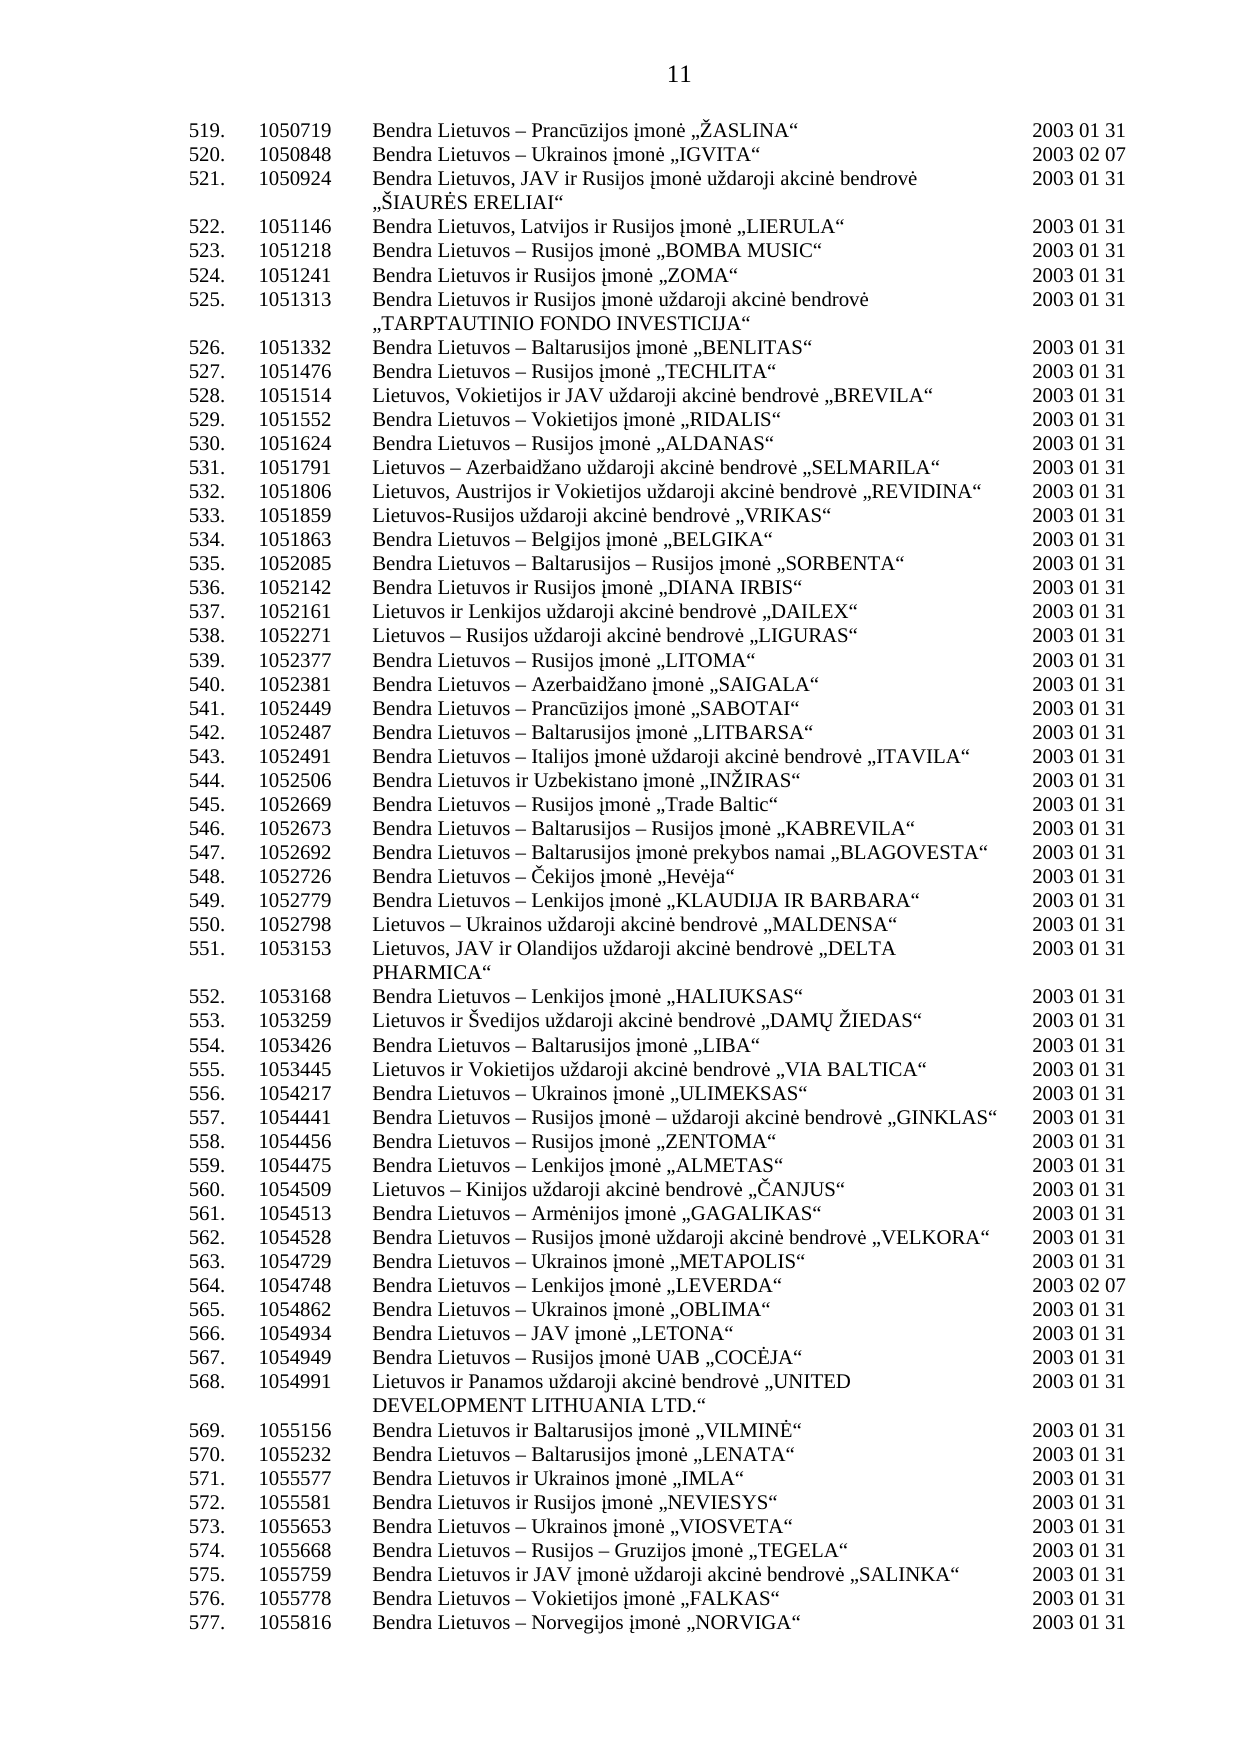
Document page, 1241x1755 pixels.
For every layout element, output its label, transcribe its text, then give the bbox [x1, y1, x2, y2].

table_cell 1052506 [247, 768, 361, 792]
table_cell 547. [177, 840, 247, 864]
table_cell 1051313 [247, 287, 361, 335]
table_cell 531. [177, 455, 247, 479]
table_cell 2003 01 31 [1021, 1225, 1181, 1249]
table_cell 1052142 [247, 575, 361, 599]
table_cell Bendra Lietuvos – Baltarusijos įmonė „BENLITAS“ [361, 335, 1021, 359]
table_cell 1051332 [247, 335, 361, 359]
table_cell 2003 01 31 [1021, 864, 1181, 888]
table_cell 1052491 [247, 744, 361, 768]
table_cell Bendra Lietuvos ir JAV įmonė uždaroji akcinė bendrovė „SALINKA“ [361, 1562, 1021, 1586]
table_cell 1053259 [247, 1009, 361, 1032]
table_cell 542. [177, 720, 247, 744]
table_cell 2003 01 31 [1021, 166, 1181, 214]
table_cell Lietuvos ir Vokietijos uždaroji akcinė bendrovė „VIA BALTICA“ [361, 1057, 1021, 1081]
table_cell 2003 01 31 [1021, 1321, 1181, 1345]
table_cell 2003 01 31 [1021, 1201, 1181, 1225]
table_cell Bendra Lietuvos – Rusijos įmonė „TECHLITA“ [361, 359, 1021, 383]
table_cell Bendra Lietuvos – Ukrainos įmonė „IGVITA“ [361, 142, 1021, 166]
table_cell Lietuvos ir Švedijos uždaroji akcinė bendrovė „DAMŲ ŽIEDAS“ [361, 1009, 1021, 1032]
table_cell Bendra Lietuvos – Rusijos – Gruzijos įmonė „TEGELA“ [361, 1538, 1021, 1562]
table_cell Lietuvos, JAV ir Olandijos uždaroji akcinė bendrovė „DELTA PHARMICA“ [361, 936, 1021, 984]
table_cell 2003 01 31 [1021, 912, 1181, 936]
table_cell 2003 01 31 [1021, 503, 1181, 527]
table_cell 562. [177, 1225, 247, 1249]
table_cell 1052487 [247, 720, 361, 744]
table_cell Bendra Lietuvos – Ukrainos įmonė „OBLIMA“ [361, 1297, 1021, 1321]
table_cell Bendra Lietuvos ir Rusijos įmonė uždaroji akcinė bendrovė „TARPTAUTINIO FONDO INVESTICIJA“ [361, 287, 1021, 335]
table_cell 534. [177, 527, 247, 551]
table_cell 566. [177, 1321, 247, 1345]
table_cell 526. [177, 335, 247, 359]
table_cell 2003 01 31 [1021, 407, 1181, 431]
table_cell Bendra Lietuvos – Rusijos įmonė uždaroji akcinė bendrovė „VELKORA“ [361, 1225, 1021, 1249]
table_cell Lietuvos – Kinijos uždaroji akcinė bendrovė „ČANJUS“ [361, 1177, 1021, 1201]
table_cell 528. [177, 383, 247, 407]
table_cell 2003 01 31 [1021, 936, 1181, 984]
table_cell 2003 01 31 [1021, 816, 1181, 840]
table_cell 573. [177, 1514, 247, 1538]
table_cell 538. [177, 624, 247, 647]
table_cell 548. [177, 864, 247, 888]
table_cell 574. [177, 1538, 247, 1562]
table_cell 553. [177, 1009, 247, 1032]
table_cell 545. [177, 792, 247, 816]
table_cell Lietuvos ir Lenkijos uždaroji akcinė bendrovė „DAILEX“ [361, 599, 1021, 623]
table_cell 1052377 [247, 648, 361, 672]
table_cell 1051859 [247, 503, 361, 527]
table_cell Bendra Lietuvos ir Rusijos įmonė „DIANA IRBIS“ [361, 575, 1021, 599]
table_cell 1051806 [247, 479, 361, 503]
table_cell 546. [177, 816, 247, 840]
table_cell 1050924 [247, 166, 361, 214]
table_cell Bendra Lietuvos ir Ukrainos įmonė „IMLA“ [361, 1466, 1021, 1490]
table_cell 2003 01 31 [1021, 479, 1181, 503]
table_cell 568. [177, 1369, 247, 1417]
table_cell 571. [177, 1466, 247, 1490]
table_cell 2003 01 31 [1021, 1538, 1181, 1562]
table_cell 2003 01 31 [1021, 720, 1181, 744]
table_cell 1054729 [247, 1249, 361, 1273]
table_cell 524. [177, 263, 247, 287]
table_cell 2003 01 31 [1021, 455, 1181, 479]
table_cell Bendra Lietuvos – Rusijos įmonė „ALDANAS“ [361, 431, 1021, 455]
table_cell 1052779 [247, 888, 361, 912]
table_cell Bendra Lietuvos ir Rusijos įmonė „NEVIESYS“ [361, 1490, 1021, 1514]
table_cell 555. [177, 1057, 247, 1081]
table_cell Bendra Lietuvos – Norvegijos įmonė „NORVIGA“ [361, 1610, 1021, 1634]
table_cell 1055653 [247, 1514, 361, 1538]
table_cell 1051476 [247, 359, 361, 383]
table_cell 2003 01 31 [1021, 672, 1181, 696]
table_cell 1055577 [247, 1466, 361, 1490]
table_cell 1051863 [247, 527, 361, 551]
table_cell 1055816 [247, 1610, 361, 1634]
table_cell 2003 01 31 [1021, 1009, 1181, 1032]
table_cell 1051241 [247, 263, 361, 287]
table_cell 2003 01 31 [1021, 1033, 1181, 1057]
table_cell 2003 01 31 [1021, 1514, 1181, 1538]
table_cell Bendra Lietuvos – Čekijos įmonė „Hevėja“ [361, 864, 1021, 888]
table_cell Bendra Lietuvos – Prancūzijos įmonė „SABOTAI“ [361, 696, 1021, 720]
table_cell 1054862 [247, 1297, 361, 1321]
table_cell 2003 01 31 [1021, 1610, 1181, 1634]
table_cell Bendra Lietuvos – Rusijos įmonė – uždaroji akcinė bendrovė „GINKLAS“ [361, 1105, 1021, 1129]
table_cell 2003 01 31 [1021, 648, 1181, 672]
table_cell 2003 01 31 [1021, 744, 1181, 768]
table_cell 1054513 [247, 1201, 361, 1225]
table_cell 539. [177, 648, 247, 672]
table_cell 2003 01 31 [1021, 335, 1181, 359]
table_cell Lietuvos, Vokietijos ir JAV uždaroji akcinė bendrovė „BREVILA“ [361, 383, 1021, 407]
table_cell 565. [177, 1297, 247, 1321]
table_cell Bendra Lietuvos – Ukrainos įmonė „ULIMEKSAS“ [361, 1081, 1021, 1105]
table_cell 1053153 [247, 936, 361, 984]
table_cell Bendra Lietuvos – Rusijos įmonė „LITOMA“ [361, 648, 1021, 672]
table_cell 1054456 [247, 1129, 361, 1153]
table_cell Bendra Lietuvos – Armėnijos įmonė „GAGALIKAS“ [361, 1201, 1021, 1225]
table_cell 2003 01 31 [1021, 888, 1181, 912]
table_cell 2003 01 31 [1021, 1297, 1181, 1321]
table_cell 2003 01 31 [1021, 383, 1181, 407]
table_cell 549. [177, 888, 247, 912]
table_cell Lietuvos – Ukrainos uždaroji akcinė bendrovė „MALDENSA“ [361, 912, 1021, 936]
table_cell 2003 01 31 [1021, 599, 1181, 623]
table_cell Lietuvos-Rusijos uždaroji akcinė bendrovė „VRIKAS“ [361, 503, 1021, 527]
table_cell 1052673 [247, 816, 361, 840]
table_cell 1054934 [247, 1321, 361, 1345]
table_cell 1054441 [247, 1105, 361, 1129]
table_cell Bendra Lietuvos – Rusijos įmonė „Trade Baltic“ [361, 792, 1021, 816]
table_cell 2003 01 31 [1021, 1153, 1181, 1177]
table_cell 536. [177, 575, 247, 599]
table_cell 519. [177, 118, 247, 142]
table_cell 2003 01 31 [1021, 1466, 1181, 1490]
table_cell Bendra Lietuvos, JAV ir Rusijos įmonė uždaroji akcinė bendrovė „ŠIAURĖS ERELIAI“ [361, 166, 1021, 214]
table_cell 1052726 [247, 864, 361, 888]
table_cell 2003 01 31 [1021, 1249, 1181, 1273]
table_cell 2003 01 31 [1021, 359, 1181, 383]
table_cell 564. [177, 1273, 247, 1297]
table_cell 535. [177, 551, 247, 575]
table_cell 2003 01 31 [1021, 1369, 1181, 1417]
table_cell Lietuvos – Azerbaidžano uždaroji akcinė bendrovė „SELMARILA“ [361, 455, 1021, 479]
table_cell 541. [177, 696, 247, 720]
table_cell Lietuvos – Rusijos uždaroji akcinė bendrovė „LIGURAS“ [361, 624, 1021, 647]
table_cell 1054475 [247, 1153, 361, 1177]
table_cell 1052692 [247, 840, 361, 864]
table_cell 1055668 [247, 1538, 361, 1562]
table_cell Bendra Lietuvos – Ukrainos įmonė „VIOSVETA“ [361, 1514, 1021, 1538]
table_cell 1055581 [247, 1490, 361, 1514]
table_cell 560. [177, 1177, 247, 1201]
table_cell 2003 01 31 [1021, 551, 1181, 575]
table_cell 552. [177, 984, 247, 1008]
table_cell 1055759 [247, 1562, 361, 1586]
table_cell 2003 01 31 [1021, 287, 1181, 335]
table_cell 561. [177, 1201, 247, 1225]
table_cell 551. [177, 936, 247, 984]
table_cell 2003 01 31 [1021, 263, 1181, 287]
table_cell 577. [177, 1610, 247, 1634]
table_cell Bendra Lietuvos – Lenkijos įmonė „ALMETAS“ [361, 1153, 1021, 1177]
table_cell 557. [177, 1105, 247, 1129]
table_cell 1051218 [247, 239, 361, 262]
table_cell 540. [177, 672, 247, 696]
table_cell 1051791 [247, 455, 361, 479]
table_cell 2003 01 31 [1021, 1562, 1181, 1586]
table_cell 1054949 [247, 1345, 361, 1369]
table_cell 2003 02 07 [1021, 142, 1181, 166]
table_cell 569. [177, 1418, 247, 1442]
table_cell Bendra Lietuvos – Lenkijos įmonė „HALIUKSAS“ [361, 984, 1021, 1008]
table_cell 2003 01 31 [1021, 1129, 1181, 1153]
table_cell 1052449 [247, 696, 361, 720]
table_cell 572. [177, 1490, 247, 1514]
table_cell 1054509 [247, 1177, 361, 1201]
table_cell Bendra Lietuvos ir Uzbekistano įmonė „INŽIRAS“ [361, 768, 1021, 792]
table_cell 2003 01 31 [1021, 527, 1181, 551]
table_cell 2003 01 31 [1021, 1586, 1181, 1610]
table_cell 2003 01 31 [1021, 792, 1181, 816]
table_cell 575. [177, 1562, 247, 1586]
table_cell Bendra Lietuvos – Rusijos įmonė „ZENTOMA“ [361, 1129, 1021, 1153]
table_cell 1053168 [247, 984, 361, 1008]
table_cell 2003 01 31 [1021, 1057, 1181, 1081]
table_cell 1055232 [247, 1442, 361, 1466]
table_cell 522. [177, 214, 247, 238]
table_cell Bendra Lietuvos, Latvijos ir Rusijos įmonė „LIERULA“ [361, 214, 1021, 238]
table_cell Bendra Lietuvos – Lenkijos įmonė „KLAUDIJA IR BARBARA“ [361, 888, 1021, 912]
table_cell Bendra Lietuvos ir Rusijos įmonė „ZOMA“ [361, 263, 1021, 287]
table_cell 1050719 [247, 118, 361, 142]
table_cell 520. [177, 142, 247, 166]
table_cell Bendra Lietuvos – Azerbaidžano įmonė „SAIGALA“ [361, 672, 1021, 696]
table_cell 544. [177, 768, 247, 792]
table_cell 2003 01 31 [1021, 984, 1181, 1008]
table_cell Bendra Lietuvos – Baltarusijos įmonė „LIBA“ [361, 1033, 1021, 1057]
table_cell 554. [177, 1033, 247, 1057]
table_cell 1054748 [247, 1273, 361, 1297]
table_cell Bendra Lietuvos – Vokietijos įmonė „FALKAS“ [361, 1586, 1021, 1610]
table_cell 1050848 [247, 142, 361, 166]
table_cell Bendra Lietuvos – Italijos įmonė uždaroji akcinė bendrovė „ITAVILA“ [361, 744, 1021, 768]
table_cell 527. [177, 359, 247, 383]
table_cell 2003 01 31 [1021, 1490, 1181, 1514]
table_cell 1054528 [247, 1225, 361, 1249]
table_cell 2003 02 07 [1021, 1273, 1181, 1297]
table_cell 1053445 [247, 1057, 361, 1081]
table_cell 1054217 [247, 1081, 361, 1105]
table_cell 543. [177, 744, 247, 768]
table_cell 2003 01 31 [1021, 768, 1181, 792]
table_cell 2003 01 31 [1021, 1442, 1181, 1466]
table_cell 556. [177, 1081, 247, 1105]
table_cell 525. [177, 287, 247, 335]
table_cell 2003 01 31 [1021, 1081, 1181, 1105]
table_cell 530. [177, 431, 247, 455]
table_cell Lietuvos ir Panamos uždaroji akcinė bendrovė „UNITED DEVELOPMENT LITHUANIA LTD.“ [361, 1369, 1021, 1417]
table_cell 563. [177, 1249, 247, 1273]
table_cell 2003 01 31 [1021, 1105, 1181, 1129]
table_cell 1052798 [247, 912, 361, 936]
table_cell 1053426 [247, 1033, 361, 1057]
table_cell 2003 01 31 [1021, 840, 1181, 864]
table_cell 533. [177, 503, 247, 527]
table_cell 1051514 [247, 383, 361, 407]
table_cell 1054991 [247, 1369, 361, 1417]
table_cell Bendra Lietuvos ir Baltarusijos įmonė „VILMINĖ“ [361, 1418, 1021, 1442]
table_cell 1052085 [247, 551, 361, 575]
table_cell Bendra Lietuvos – Vokietijos įmonė „RIDALIS“ [361, 407, 1021, 431]
table_cell 521. [177, 166, 247, 214]
table_cell 2003 01 31 [1021, 624, 1181, 647]
table_cell Bendra Lietuvos – Lenkijos įmonė „LEVERDA“ [361, 1273, 1021, 1297]
table_cell 576. [177, 1586, 247, 1610]
table_cell 1052381 [247, 672, 361, 696]
table_cell Lietuvos, Austrijos ir Vokietijos uždaroji akcinė bendrovė „REVIDINA“ [361, 479, 1021, 503]
table_cell Bendra Lietuvos – Baltarusijos – Rusijos įmonė „KABREVILA“ [361, 816, 1021, 840]
table_cell 532. [177, 479, 247, 503]
table_cell 1052161 [247, 599, 361, 623]
table_cell Bendra Lietuvos – Baltarusijos įmonė prekybos namai „BLAGOVESTA“ [361, 840, 1021, 864]
table_cell Bendra Lietuvos – Rusijos įmonė „BOMBA MUSIC“ [361, 239, 1021, 262]
table_cell 2003 01 31 [1021, 1177, 1181, 1201]
table_cell 1055778 [247, 1586, 361, 1610]
table_cell 537. [177, 599, 247, 623]
table_cell 1051552 [247, 407, 361, 431]
table_cell 1052271 [247, 624, 361, 647]
table_cell 2003 01 31 [1021, 214, 1181, 238]
table_cell Bendra Lietuvos – JAV įmonė „LETONA“ [361, 1321, 1021, 1345]
table_cell 1055156 [247, 1418, 361, 1442]
table_cell Bendra Lietuvos – Belgijos įmonė „BELGIKA“ [361, 527, 1021, 551]
table_cell 1052669 [247, 792, 361, 816]
table_cell 570. [177, 1442, 247, 1466]
table_cell 2003 01 31 [1021, 1418, 1181, 1442]
table_cell 2003 01 31 [1021, 118, 1181, 142]
table_cell 523. [177, 239, 247, 262]
table_cell Bendra Lietuvos – Rusijos įmonė UAB „COCĖJA“ [361, 1345, 1021, 1369]
table_cell 550. [177, 912, 247, 936]
table_cell 1051146 [247, 214, 361, 238]
table_cell 2003 01 31 [1021, 696, 1181, 720]
table_cell Bendra Lietuvos – Baltarusijos – Rusijos įmonė „SORBENTA“ [361, 551, 1021, 575]
table_cell Bendra Lietuvos – Prancūzijos įmonė „ŽASLINA“ [361, 118, 1021, 142]
table_cell 567. [177, 1345, 247, 1369]
table_cell Bendra Lietuvos – Ukrainos įmonė „METAPOLIS“ [361, 1249, 1021, 1273]
table_cell 529. [177, 407, 247, 431]
table_cell 2003 01 31 [1021, 239, 1181, 262]
table_cell 559. [177, 1153, 247, 1177]
table_cell Bendra Lietuvos – Baltarusijos įmonė „LITBARSA“ [361, 720, 1021, 744]
table_cell 2003 01 31 [1021, 431, 1181, 455]
table_cell Bendra Lietuvos – Baltarusijos įmonė „LENATA“ [361, 1442, 1021, 1466]
table_cell 558. [177, 1129, 247, 1153]
table_cell 1051624 [247, 431, 361, 455]
table_cell 2003 01 31 [1021, 575, 1181, 599]
table_cell 2003 01 31 [1021, 1345, 1181, 1369]
